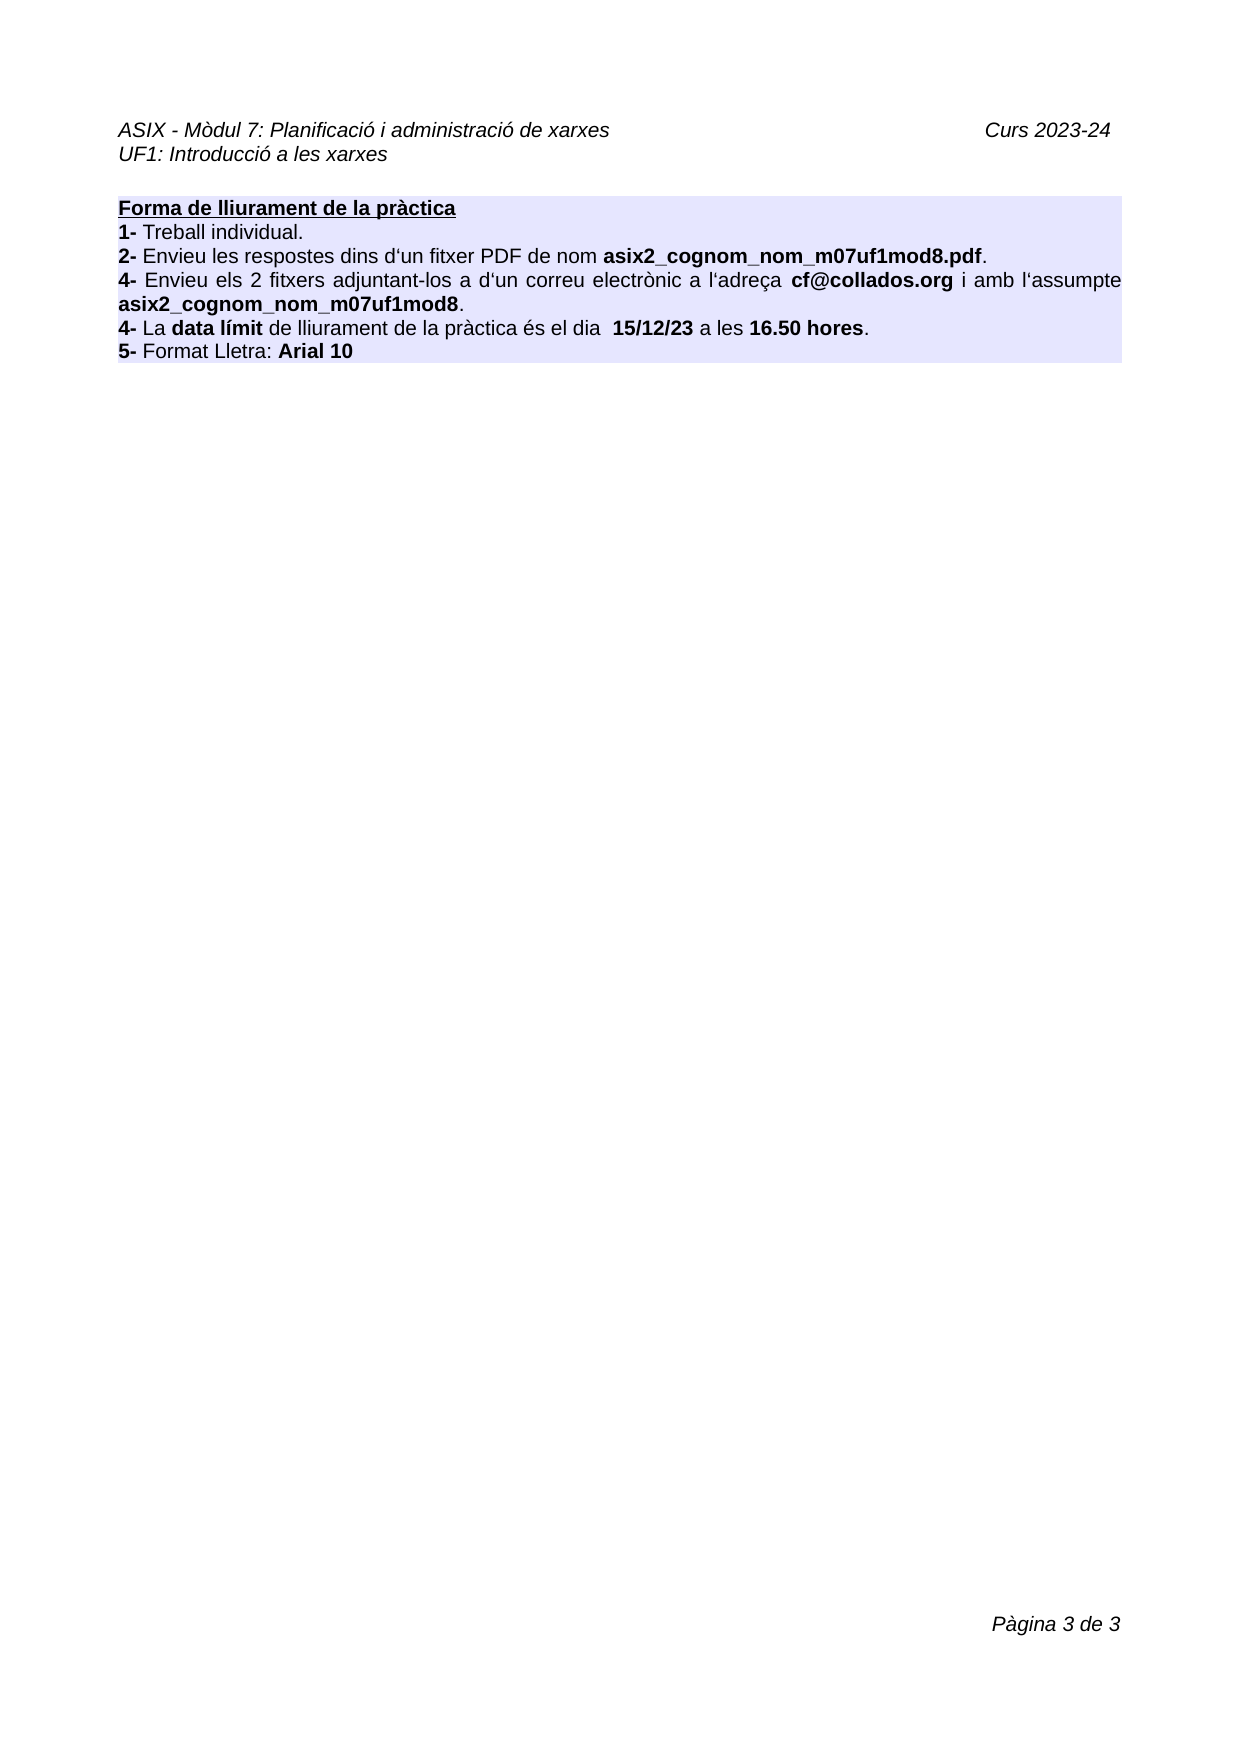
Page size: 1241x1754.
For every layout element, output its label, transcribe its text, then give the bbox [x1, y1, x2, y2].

text 4- Envieu els 2 fitxers adjuntant-los a d‘un correu electrònic a l‘adreça cf@collados.org i amb l‘assumpte asix2_cognom_nom_m07uf1mod8. [118, 267, 1122, 315]
text 2- Envieu les respostes dins d‘un fitxer PDF de nom asix2_cognom_nom_m07uf1mod8.pdf. [118, 243, 1122, 267]
text 5- Format Lletra: Arial 10 [118, 339, 1122, 363]
text Forma de lliurament de la pràctica [118, 196, 1122, 219]
text 4- La data límit de lliurament de la pràctica és el dia 15/12/23 a les 16.50 hores. [118, 315, 1122, 339]
text 1- Treball individual. [118, 219, 1122, 243]
